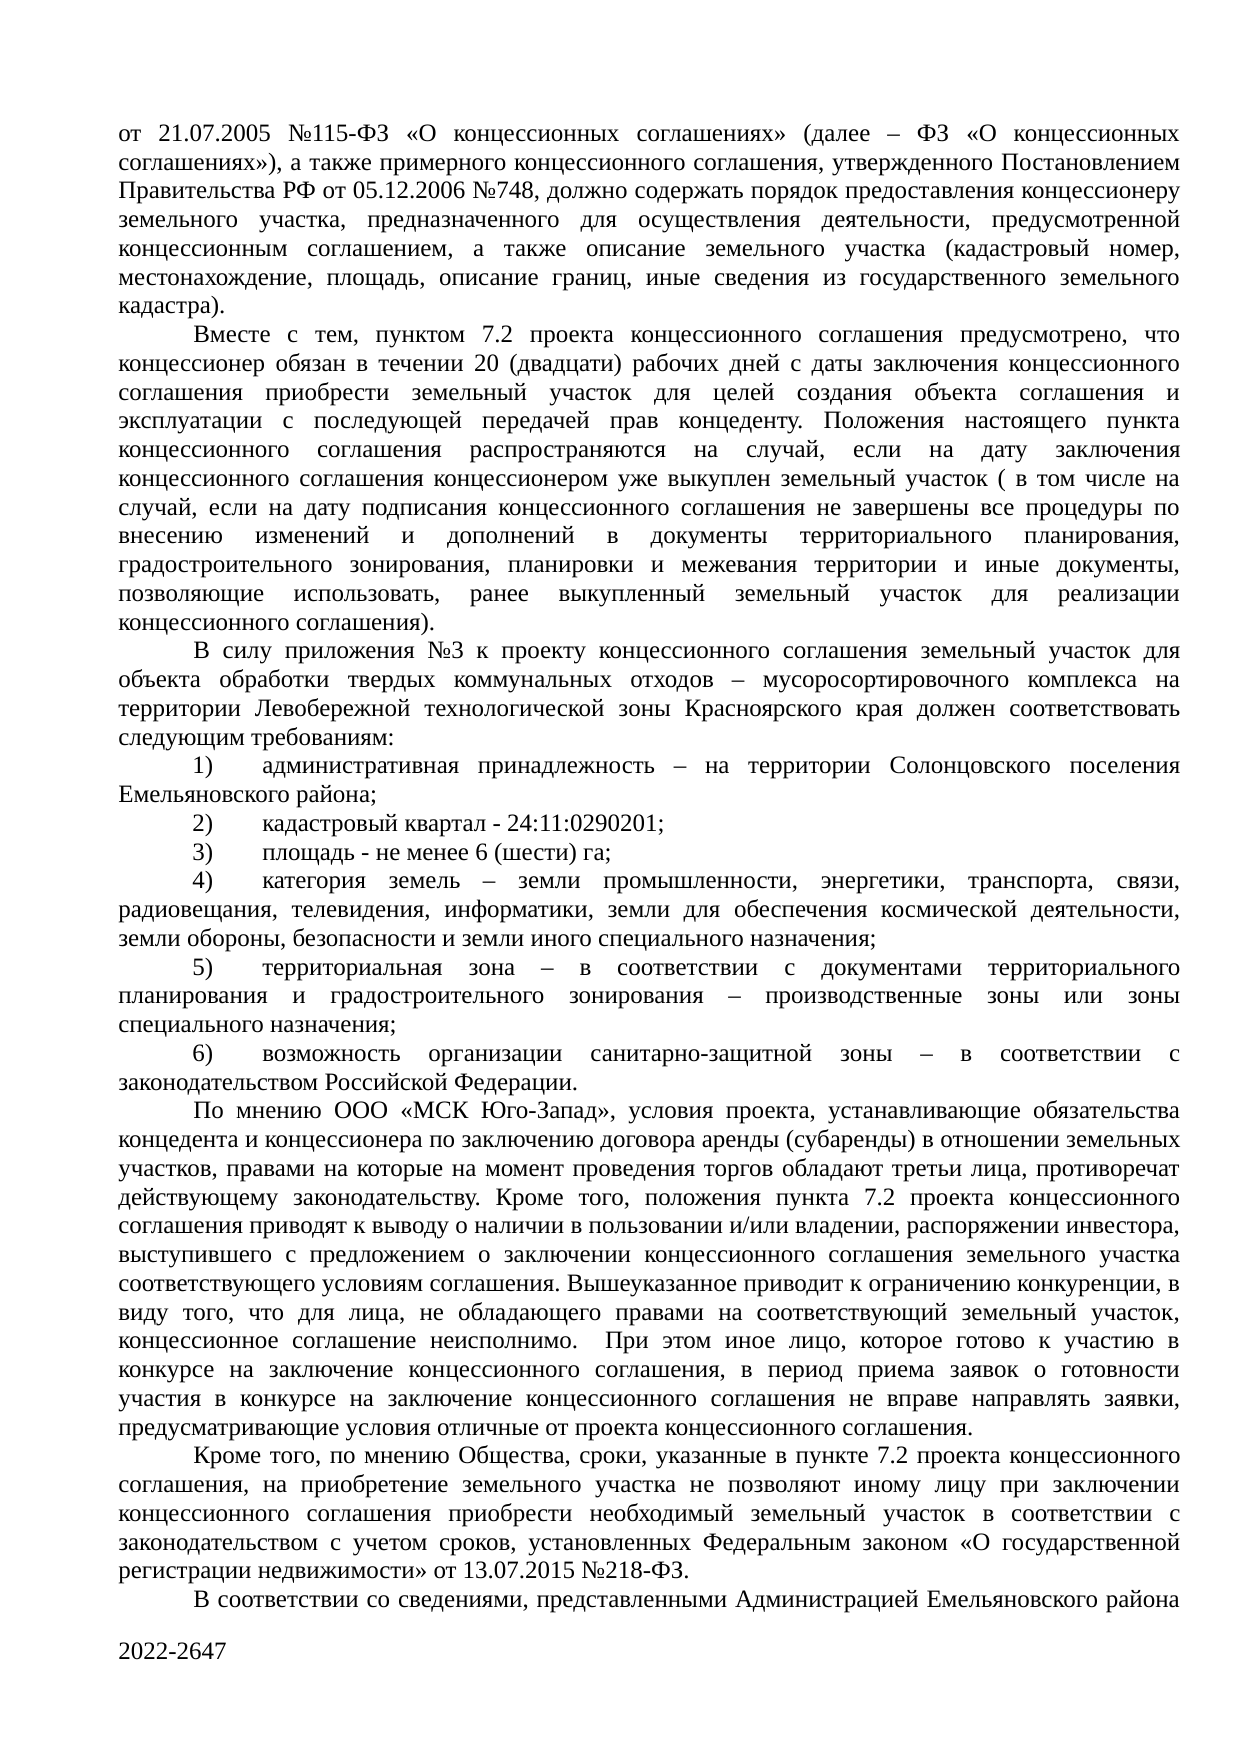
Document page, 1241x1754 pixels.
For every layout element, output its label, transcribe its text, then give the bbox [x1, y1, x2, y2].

text В силу приложения №3 к проекту концессионного соглашения земельный участок для объекта обработки твердых коммунальных отходов – мусоросортировочного комплекса на территории Левобережной технологической зоны Красноярского края должен соответствовать следующим требованиям: [118, 636, 1181, 751]
list административная принадлежность – на территории Солонцовского поселения Емельяновского района; [118, 751, 1181, 808]
text По мнению ООО «МСК Юго-Запад», условия проекта, устанавливающие обязательства концедента и концессионера по заключению договора аренды (субаренды) в отношении земельных участков, правами на которые на момент проведения торгов обладают третьи лица, противоречат действующему законодательству. Кроме того, положения пункта 7.2 проекта концессионного соглашения приводят к выводу о наличии в пользовании и/или владении, распоряжении инвестора, выступившего с предложением о заключении концессионного соглашения земельного участка соответствующего условиям соглашения. Вышеуказанное приводит к ограничению конкуренции, в виду того, что для лица, не обладающего правами на соответствующий земельный участок, концессионное соглашение неисполнимо. При этом иное лицо, которое готово к участию в конкурсе на заключение концессионного соглашения, в период приема заявок о готовности участия в конкурсе на заключение концессионного соглашения не вправе направлять заявки, предусматривающие условия отличные от проекта концессионного соглашения. [118, 1096, 1181, 1441]
list возможность организации санитарно-защитной зоны – в соответствии с законодательством Российской Федерации. [118, 1038, 1181, 1096]
list территориальная зона – в соответствии с документами территориального планирования и градостроительного зонирования – производственные зоны или зоны специального назначения; [118, 952, 1181, 1038]
text от 21.07.2005 №115-ФЗ «О концессионных соглашениях» (далее – ФЗ «О концессионных соглашениях»), а также примерного концессионного соглашения, утвержденного Постановлением Правительства РФ от 05.12.2006 №748, должно содержать порядок предоставления концессионеру земельного участка, предназначенного для осуществления деятельности, предусмотренной концессионным соглашением, а также описание земельного участка (кадастровый номер, местонахождение, площадь, описание границ, иные сведения из государственного земельного кадастра). [118, 118, 1181, 319]
text Кроме того, по мнению Общества, сроки, указанные в пункте 7.2 проекта концессионного соглашения, на приобретение земельного участка не позволяют иному лицу при заключении концессионного соглашения приобрести необходимый земельный участок в соответствии с законодательством с учетом сроков, установленных Федеральным законом «О государственной регистрации недвижимости» от 13.07.2015 №218-ФЗ. [118, 1441, 1181, 1584]
list кадастровый квартал - 24:11:0290201; [118, 808, 1181, 837]
list категория земель – земли промышленности, энергетики, транспорта, связи, радиовещания, телевидения, информатики, земли для обеспечения космической деятельности, земли обороны, безопасности и земли иного специального назначения; [118, 866, 1181, 952]
list площадь - не менее 6 (шести) га; [118, 837, 1181, 866]
text Вместе с тем, пунктом 7.2 проекта концессионного соглашения предусмотрено, что концессионер обязан в течении 20 (двадцати) рабочих дней с даты заключения концессионного соглашения приобрести земельный участок для целей создания объекта соглашения и эксплуатации с последующей передачей прав концеденту. Положения настоящего пункта концессионного соглашения распространяются на случай, если на дату заключения концессионного соглашения концессионером уже выкуплен земельный участок ( в том числе на случай, если на дату подписания концессионного соглашения не завершены все процедуры по внесению изменений и дополнений в документы территориального планирования, градостроительного зонирования, планировки и межевания территории и иные документы, позволяющие использовать, ранее выкупленный земельный участок для реализации концессионного соглашения). [118, 319, 1181, 636]
text В соответствии со сведениями, представленными Администрацией Емельяновского района [118, 1584, 1181, 1613]
